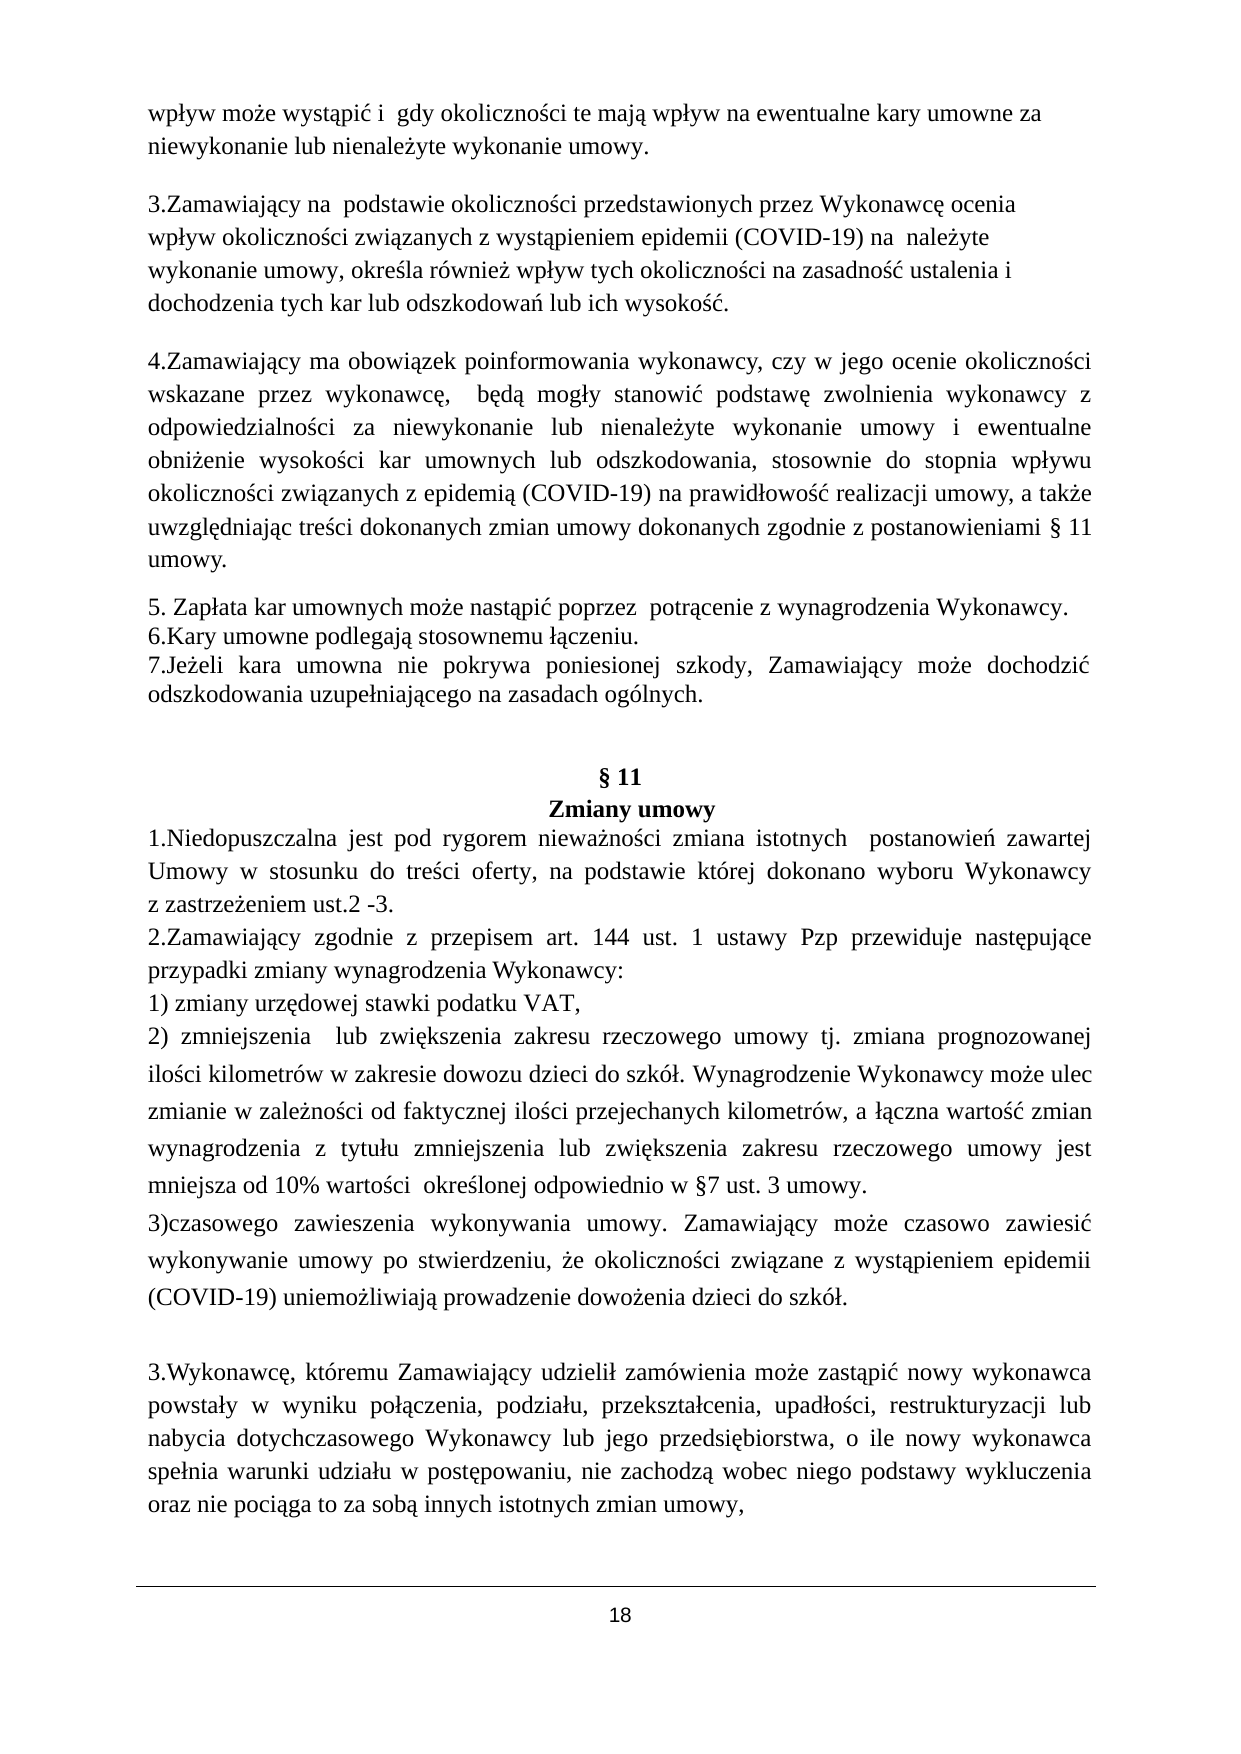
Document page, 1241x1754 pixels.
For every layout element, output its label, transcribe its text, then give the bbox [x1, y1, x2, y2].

text Zmiany umowy [548, 794, 1092, 823]
text 1.Niedopuszczalna jest pod rygorem nieważności zmiana istotnych postanowień zawartej Umowy w stosunku do treści oferty, na podstawie której dokonano wyboru Wykonawcy z zastrzeżeniem ust.2 -3. [148, 823, 1092, 918]
text 5. Zapłata kar umownych może nastąpić poprzez potrącenie z wynagrodzenia Wykonawcy. [148, 592, 1092, 621]
text 2) zmniejszenia lub zwiększenia zakresu rzeczowego umowy tj. zmiana prognozowanej ilości kilometrów w zakresie dowozu dzieci do szkół. Wynagrodzenie Wykonawcy może ulec zmianie w zależności od faktycznej ilości przejechanych kilometrów, a łączna wartość zmian wynagrodzenia z tytułu zmniejszenia lub zwiększenia zakresu rzeczowego umowy jest mniejsza od 10% wartości określonej odpowiednio w §7 ust. 3 umowy. [148, 1021, 1092, 1199]
text 2.Zamawiający zgodnie z przepisem art. 144 ust. 1 ustawy Pzp przewiduje następujące przypadki zmiany wynagrodzenia Wykonawcy: [148, 922, 1092, 984]
text 7.Jeżeli kara umowna nie pokrywa poniesionej szkody, Zamawiający może dochodzić odszkodowania uzupełniającego na zasadach ogólnych. [148, 650, 1090, 707]
text 6.Kary umowne podlegają stosownemu łączeniu. [148, 621, 1092, 650]
text wpływ może wystąpić i gdy okoliczności te mają wpływ na ewentualne kary umowne za niewykonanie lub nienależyte wykonanie umowy. [148, 98, 1092, 160]
text 3.Wykonawcę, któremu Zamawiający udzielił zamówienia może zastąpić nowy wykonawca powstały w wyniku połączenia, podziału, przekształcenia, upadłości, restrukturyzacji lub nabycia dotychczasowego Wykonawcy lub jego przedsiębiorstwa, o ile nowy wykonawca spełnia warunki udziału w postępowaniu, nie zachodzą wobec niego podstawy wykluczenia oraz nie pociąga to za sobą innych istotnych zmian umowy, [148, 1357, 1092, 1518]
text 3)czasowego zawieszenia wykonywania umowy. Zamawiający może czasowo zawiesić wykonywanie umowy po stwierdzeniu, że okoliczności związane z wystąpieniem epidemii (COVID-19) uniemożliwiają prowadzenie dowożenia dzieci do szkół. [148, 1208, 1092, 1311]
text 3.Zamawiający na podstawie okoliczności przedstawionych przez Wykonawcę ocenia wpływ okoliczności związanych z wystąpieniem epidemii (COVID-19) na należyte wykonanie umowy, określa również wpływ tych okoliczności na zasadność ustalenia i dochodzenia tych kar lub odszkodowań lub ich wysokość. [148, 189, 1092, 317]
text 1) zmiany urzędowej stawki podatku VAT, [148, 988, 1092, 1017]
text 4.Zamawiający ma obowiązek poinformowania wykonawcy, czy w jego ocenie okoliczności wskazane przez wykonawcę, będą mogły stanowić podstawę zwolnienia wykonawcy z odpowiedzialności za niewykonanie lub nienależyte wykonanie umowy i ewentualne obniżenie wysokości kar umownych lub odszkodowania, stosownie do stopnia wpływu okoliczności związanych z epidemią (COVID-19) na prawidłowość realizacji umowy, a także uwzględniając treści dokonanych zmian umowy dokonanych zgodnie z postanowieniami § 11 umowy. [148, 346, 1092, 573]
text § 11 [598, 762, 1092, 790]
